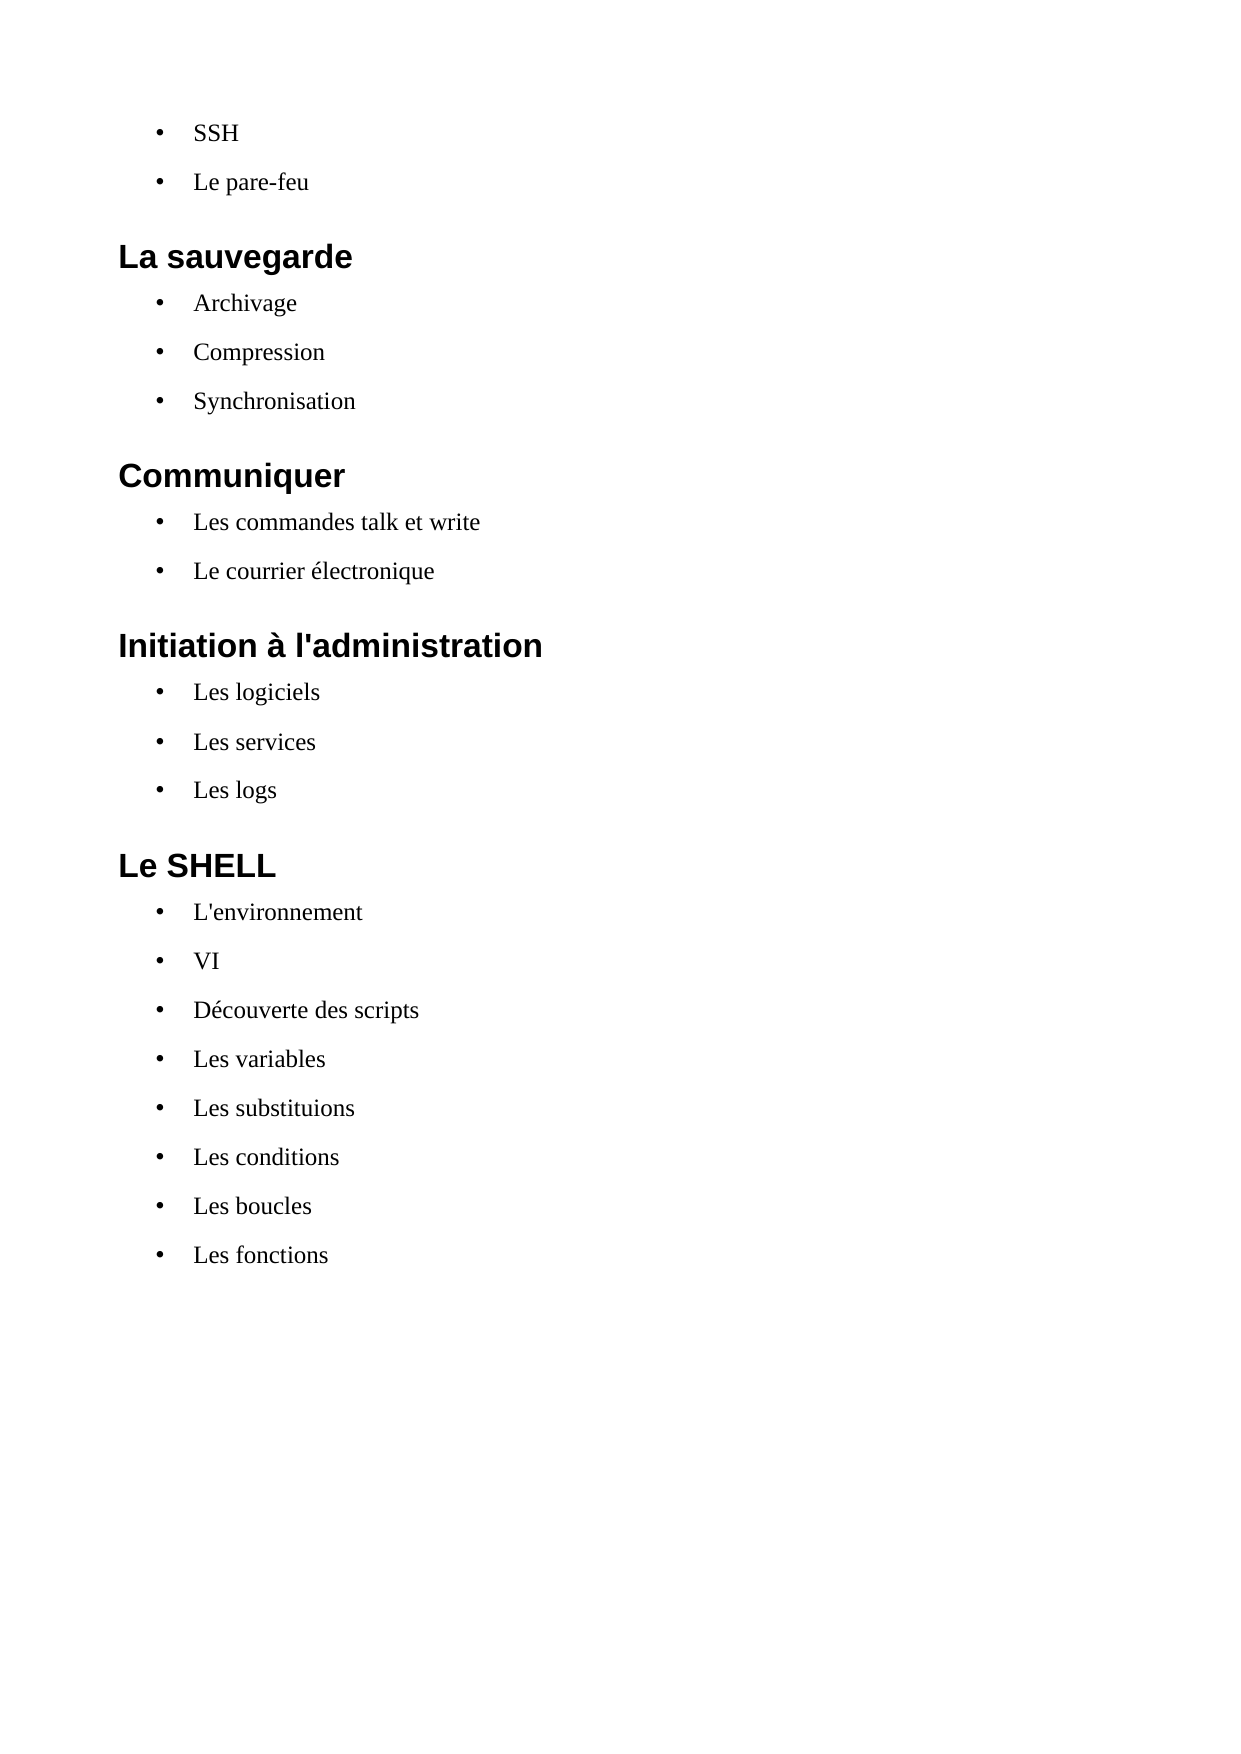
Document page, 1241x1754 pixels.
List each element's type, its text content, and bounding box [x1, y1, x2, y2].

list Les services [156, 727, 1122, 755]
subtitle Le SHELL [118, 846, 1122, 884]
list Les variables [156, 1044, 1122, 1073]
list Compression [156, 337, 1122, 366]
list Les fonctions [156, 1240, 1122, 1269]
subtitle Initiation à l'administration [118, 626, 1122, 665]
subtitle Communiquer [118, 456, 1122, 495]
list Les commandes talk et write [156, 507, 1122, 536]
list Les conditions [156, 1142, 1122, 1171]
list Archivage [156, 288, 1122, 317]
list Les logiciels [156, 677, 1122, 706]
list Le pare-feu [156, 167, 1122, 196]
list Découverte des scripts [156, 995, 1122, 1023]
list Synchronisation [156, 386, 1122, 415]
list Les logs [156, 776, 1122, 804]
list Les boucles [156, 1191, 1122, 1220]
subtitle La sauvegarde [118, 237, 1122, 276]
list Le courrier électronique [156, 556, 1122, 585]
list SSH [156, 118, 1122, 147]
list VI [156, 946, 1122, 974]
list Les substituions [156, 1093, 1122, 1122]
list L'environnement [156, 897, 1122, 925]
